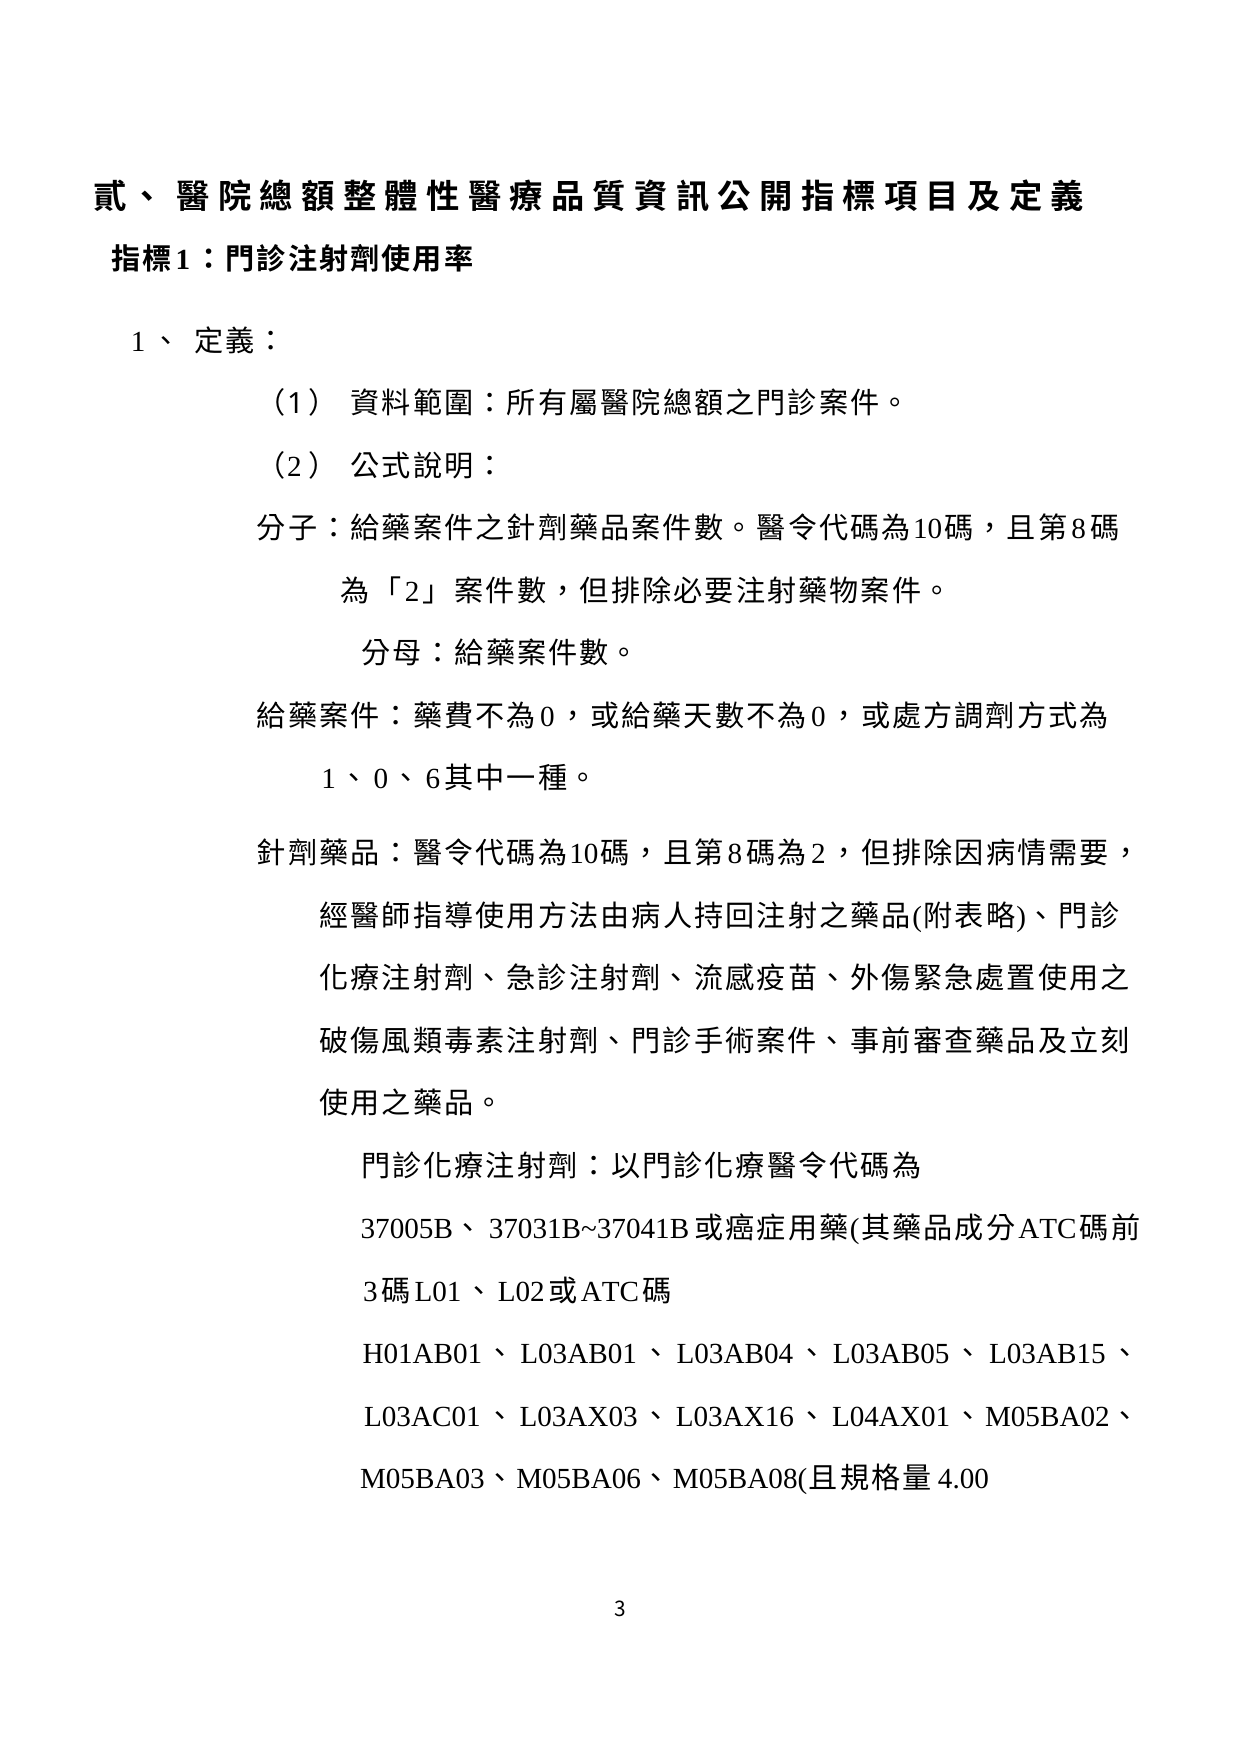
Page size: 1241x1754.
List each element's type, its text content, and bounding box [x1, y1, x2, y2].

text 分母：給藥案件數。 [353, 609, 1145, 672]
text 指標1：門診注射劑使用率 [100, 215, 1151, 278]
list 資料範圍：所有屬醫院總額之門診案件。 [251, 359, 1145, 422]
text 針劑藥品：醫令代碼為10碼，且第8碼為2，但排除因病情需要，經醫師指導使用方法由病人持回注射之藥品(附表略)、門診化療注射劑、急診注射劑、流感疫苗、外傷緊急處置使用之破傷風類毒素注射劑、門診手術案件、事前審查藥品及立刻使用之藥品。 [251, 809, 1145, 1122]
list 公式說明： [251, 422, 1145, 484]
list 定義： [125, 297, 1145, 359]
text 門診化療注射劑：以門診化療醫令代碼為37005B、37031B~37041B或癌症用藥(其藥品成分ATC碼前3碼L01、L02或ATC碼 H01AB01、L03AB01、L03AB04、L03AB05、L03AB15、L03AC01、L03AX03、L03AX16、L04AX01、M05BA02、M05BA03、M05BA06、M05BA08(且規格量4.00 [353, 1122, 1145, 1497]
text 分子：給藥案件之針劑藥品案件數。醫令代碼為10碼，且第8碼為「2」案件數，但排除必要注射藥物案件。 [251, 484, 1145, 609]
text 給藥案件：藥費不為0，或給藥天數不為0，或處方調劑方式為1、0、6其中一種。 [251, 672, 1145, 797]
subtitle 貳、醫院總額整體性醫療品質資訊公開指標項目及定義 [89, 153, 1151, 215]
